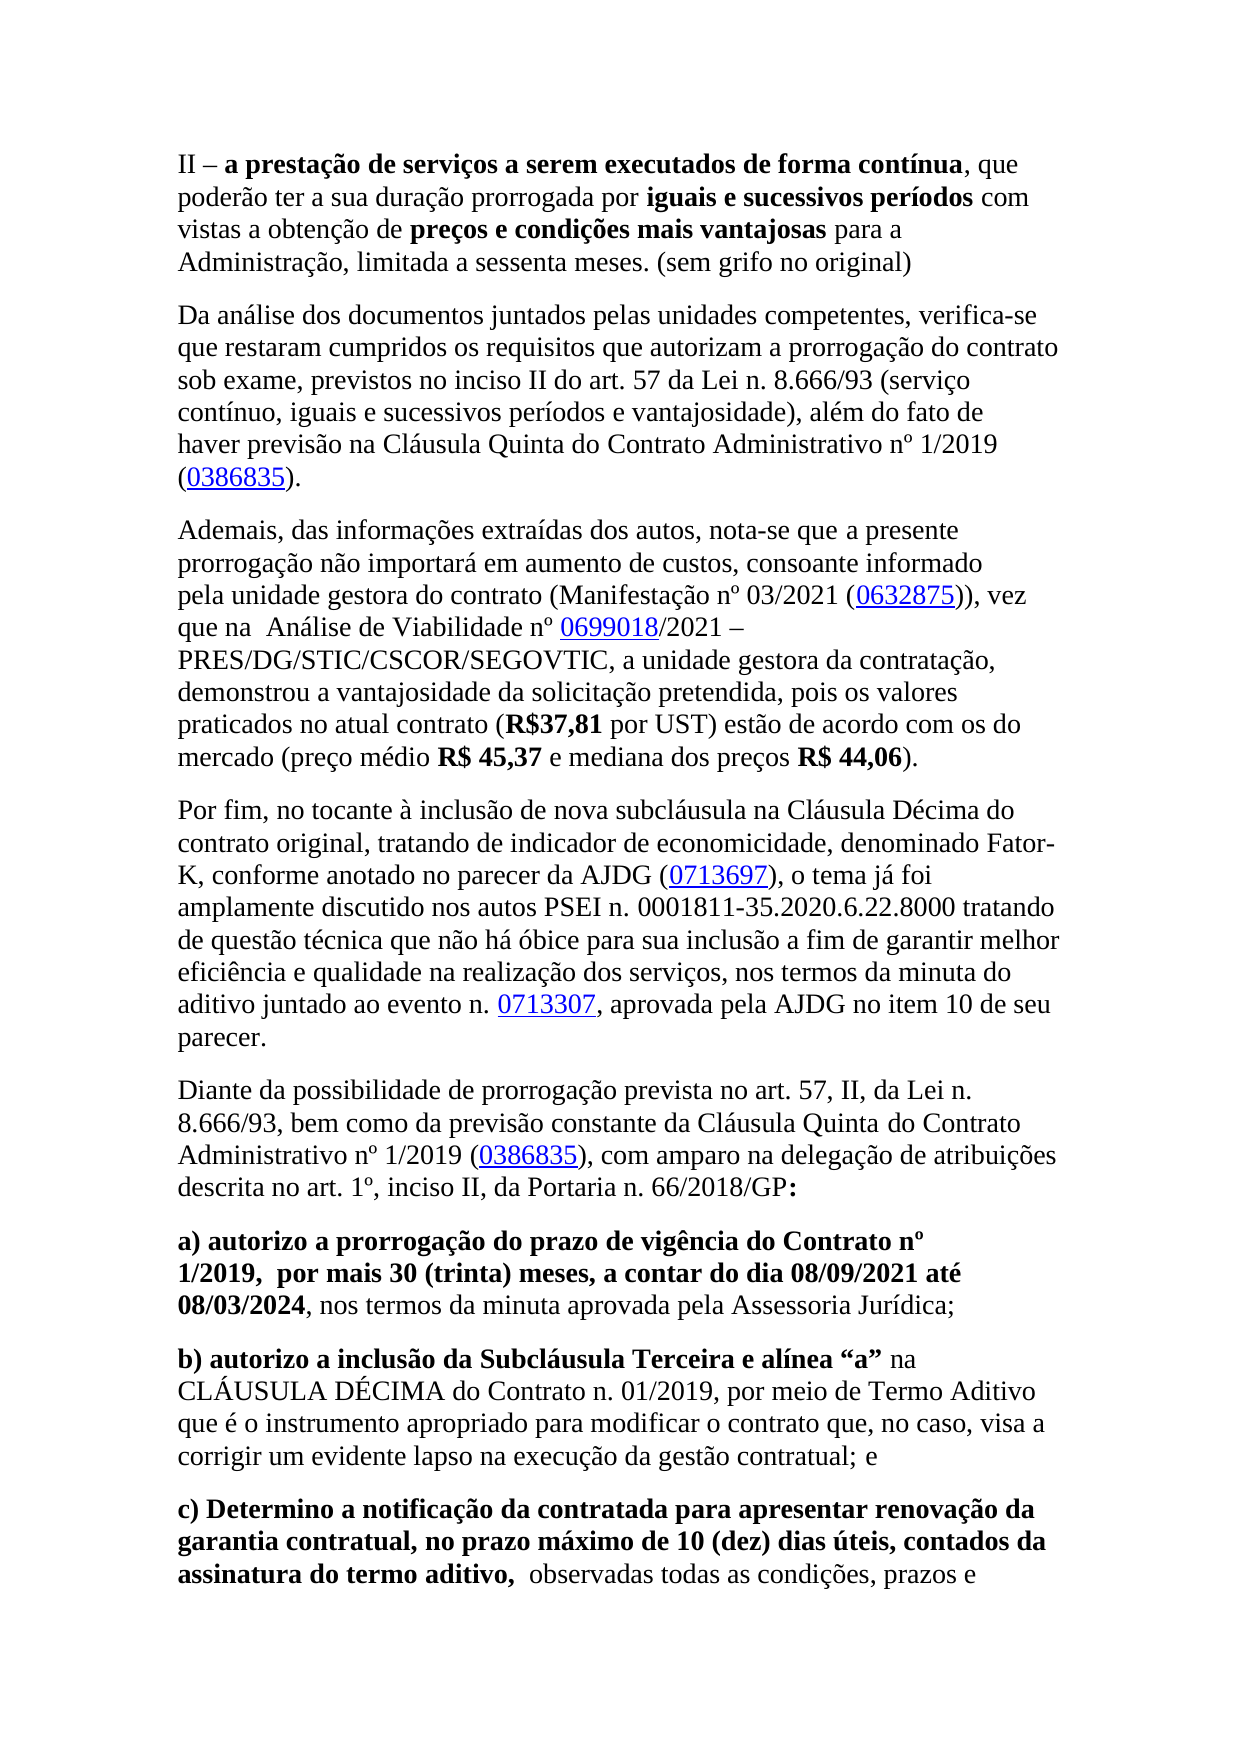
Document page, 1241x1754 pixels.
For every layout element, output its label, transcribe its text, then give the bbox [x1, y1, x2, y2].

text b) autorizo a inclusão da Subcláusula Terceira e alínea “a” na CLÁUSULA DÉCIMA do Contrato n. 01/2019, por meio de Termo Aditivo que é o instrumento apropriado para modificar o contrato que, no caso, visa a corrigir um evidente lapso na execução da gestão contratual; e [177, 1342, 1063, 1471]
text Ademais, das informações extraídas dos autos, nota-se que a presente prorrogação não importará em aumento de custos, consoante informado pela unidade gestora do contrato (Manifestação nº 03/2021 (0632875)), vez que na Análise de Viabilidade nº 0699018/2021 – PRES/DG/STIC/CSCOR/SEGOVTIC, a unidade gestora da contratação, demonstrou a vantajosidade da solicitação pretendida, pois os valores praticados no atual contrato (R$37,81 por UST) estão de acordo com os do mercado (preço médio R$ 45,37 e mediana dos preços R$ 44,06). [177, 513, 1063, 772]
text c) Determino a notificação da contratada para apresentar renovação da garantia contratual, no prazo máximo de 10 (dez) dias úteis, contados da assinatura do termo aditivo, observadas todas as condições, prazos e [177, 1492, 1063, 1589]
text II – a prestação de serviços a serem executados de forma contínua, que poderão ter a sua duração prorrogada por iguais e sucessivos períodos com vistas a obtenção de preços e condições mais vantajosas para a Administração, limitada a sessenta meses. (sem grifo no original) [177, 148, 1063, 277]
text Da análise dos documentos juntados pelas unidades competentes, verifica-se que restaram cumpridos os requisitos que autorizam a prorrogação do contrato sob exame, previstos no inciso II do art. 57 da Lei n. 8.666/93 (serviço contínuo, iguais e sucessivos períodos e vantajosidade), além do fato de haver previsão na Cláusula Quinta do Contrato Administrativo nº 1/2019 (0386835). [177, 298, 1063, 492]
text Diante da possibilidade de prorrogação prevista no art. 57, II, da Lei n. 8.666/93, bem como da previsão constante da Cláusula Quinta do Contrato Administrativo nº 1/2019 (0386835), com amparo na delegação de atribuições descrita no art. 1º, inciso II, da Portaria n. 66/2018/GP: [177, 1073, 1063, 1203]
text a) autorizo a prorrogação do prazo de vigência do Contrato nº 1/2019, por mais 30 (trinta) meses, a contar do dia 08/09/2021 até 08/03/2024, nos termos da minuta aprovada pela Assessoria Jurídica; [177, 1224, 1063, 1321]
text Por fim, no tocante à inclusão de nova subcláusula na Cláusula Décima do contrato original, tratando de indicador de economicidade, denominado Fator-K, conforme anotado no parecer da AJDG (0713697), o tema já foi amplamente discutido nos autos PSEI n. 0001811-35.2020.6.22.8000 tratando de questão técnica que não há óbice para sua inclusão a fim de garantir melhor eficiência e qualidade na realização dos serviços, nos termos da minuta do aditivo juntado ao evento n. 0713307, aprovada pela AJDG no item 10 de seu parecer. [177, 793, 1063, 1052]
